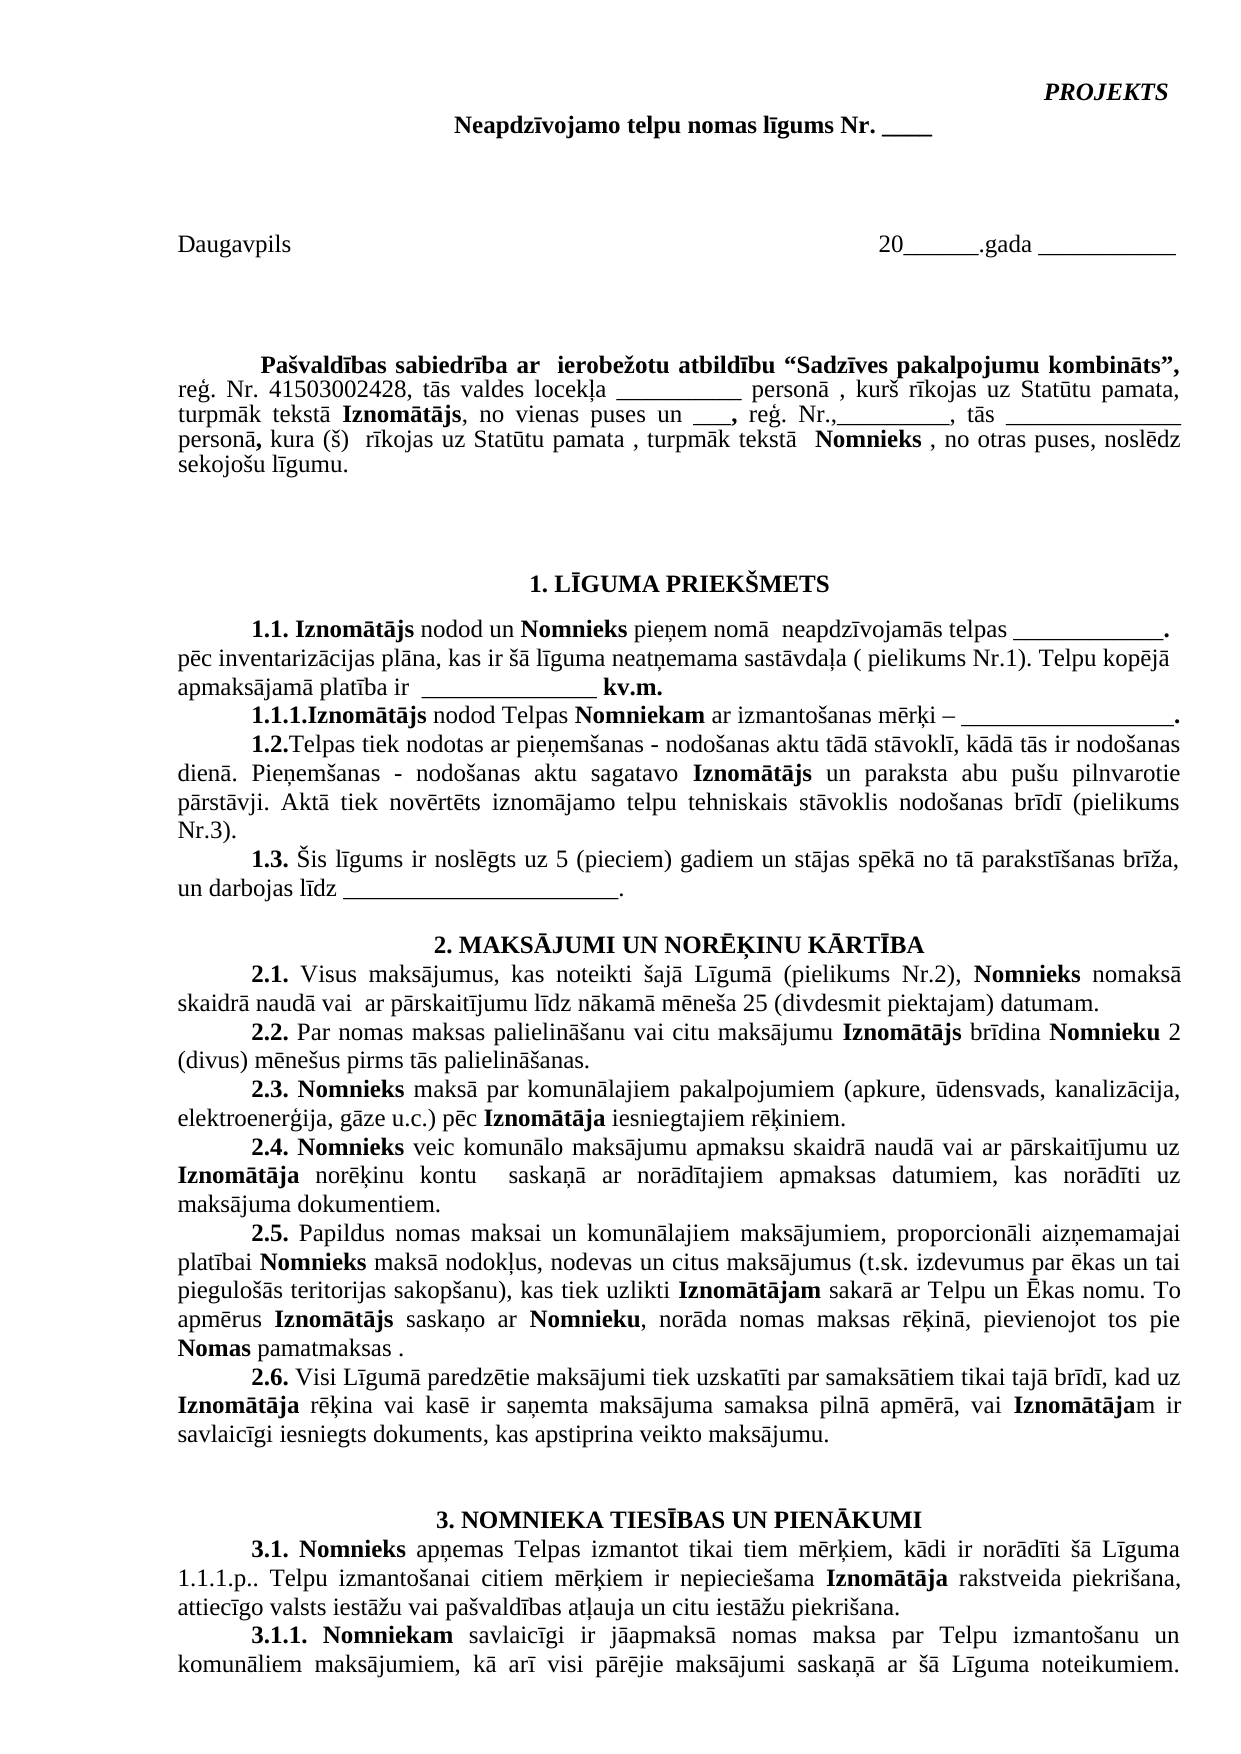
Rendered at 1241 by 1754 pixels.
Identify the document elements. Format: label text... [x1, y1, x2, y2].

text 3.1.1. Nomniekam savlaicīgi ir jāapmaksā nomas maksa par Telpu izmantošanu un komunāliem maksājumiem, kā arī visi pārējie maksājumi saskaņā ar šā Līguma noteikumiem. [177, 1621, 1181, 1678]
text 2.3. Nomnieks maksā par komunālajiem pakalpojumiem (apkure, ūdensvads, kanalizācija, elektroenerģija, gāze u.c.) pēc Iznomātāja iesniegtajiem rēķiniem. [177, 1074, 1181, 1132]
text Pašvaldības sabiedrība ar ierobežotu atbildību “Sadzīves pakalpojumu kombināts”, reģ. Nr. 41503002428, tās valdes locekļa __________ personā , kurš rīkojas uz Statūtu pamata, turpmāk tekstā Iznomātājs, no vienas puses un ___, reģ. Nr.,_________, tās ______________ personā, kura (š) rīkojas uz Statūtu pamata , turpmāk tekstā Nomnieks , no otras puses, noslēdz sekojošu līgumu. [178, 353, 1181, 477]
text 3. NOMNIEKA TIESĪBAS UN PIENĀKUMI [177, 1506, 1181, 1534]
text 1.2.Telpas tiek nodotas ar pieņemšanas - nodošanas aktu tādā stāvoklī, kādā tās ir nodošanas dienā. Pieņemšanas - nodošanas aktu sagatavo Iznomātājs un paraksta abu pušu pilnvarotie pārstāvji. Aktā tiek novērtēts iznomājamo telpu tehniskais stāvoklis nodošanas brīdī (pielikums Nr.3). [177, 729, 1181, 844]
text 3.1. Nomnieks apņemas Telpas izmantot tikai tiem mērķiem, kādi ir norādīti šā Līguma 1.1.1.p.. Telpu izmantošanai citiem mērķiem ir nepieciešama Iznomātāja rakstveida piekrišana, attiecīgo valsts iestāžu vai pašvaldības atļauja un citu iestāžu piekrišana. [177, 1534, 1181, 1621]
text 2.1. Visus maksājumus, kas noteikti šajā Līgumā (pielikums Nr.2), Nomnieks nomaksā skaidrā naudā vai ar pārskaitījumu līdz nākamā mēneša 25 (divdesmit piektajam) datumam. [177, 959, 1181, 1017]
text 2.2. Par nomas maksas palielināšanu vai citu maksājumu Iznomātājs brīdina Nomnieku 2 (divus) mēnešus pirms tās palielināšanas. [177, 1017, 1181, 1074]
text 2. MAKSĀJUMI UN NORĒĶINU KĀRTĪBA [177, 931, 1181, 959]
text 1. LĪGUMA PRIEKŠMETS [178, 573, 1181, 598]
text 1.1.1.Iznomātājs nodod Telpas Nomniekam ar izmantošanas mērķi – _________________. [177, 701, 1181, 729]
text Neapdzīvojamo telpu nomas līgums Nr. ____ [402, 107, 983, 140]
text 2.6. Visi Līgumā paredzētie maksājumi tiek uzskatīti par samaksātiem tikai tajā brīdī, kad uz Iznomātāja rēķina vai kasē ir saņemta maksājuma samaksa pilnā apmērā, vai Iznomātājam ir savlaicīgi iesniegts dokuments, kas apstiprina veikto maksājumu. [177, 1362, 1181, 1448]
text PROJEKTS [402, 74, 1171, 107]
text pēc inventarizācijas plāna, kas ir šā līguma neatņemama sastāvdaļa ( pielikums Nr.1). Telpu kopējā apmaksājamā platība ir ______________ kv.m. [177, 643, 1181, 701]
text 1.1. Iznomātājs nodod un Nomnieks pieņem nomā neapdzīvojamās telpas ____________. [177, 614, 1181, 643]
text 1.3. Šis līgums ir noslēgts uz 5 (pieciem) gadiem un stājas spēkā no tā parakstīšanas brīža, un darbojas līdz ______________________. [177, 844, 1181, 902]
text 2.5. Papildus nomas maksai un komunālajiem maksājumiem, proporcionāli aizņemamajai platībai Nomnieks maksā nodokļus, nodevas un citus maksājumus (t.sk. izdevumus par ēkas un tai piegulošās teritorijas sakopšanu), kas tiek uzlikti Iznomātājam sakarā ar Telpu un Ēkas nomu. To apmērus Iznomātājs saskaņo ar Nomnieku, norāda nomas maksas rēķinā, pievienojot tos pie Nomas pamatmaksas . [177, 1218, 1181, 1362]
text Daugavpils 20______.gada ___________ [177, 229, 1181, 258]
text 2.4. Nomnieks veic komunālo maksājumu apmaksu skaidrā naudā vai ar pārskaitījumu uz Iznomātāja norēķinu kontu saskaņā ar norādītajiem apmaksas datumiem, kas norādīti uz maksājuma dokumentiem. [177, 1132, 1181, 1218]
